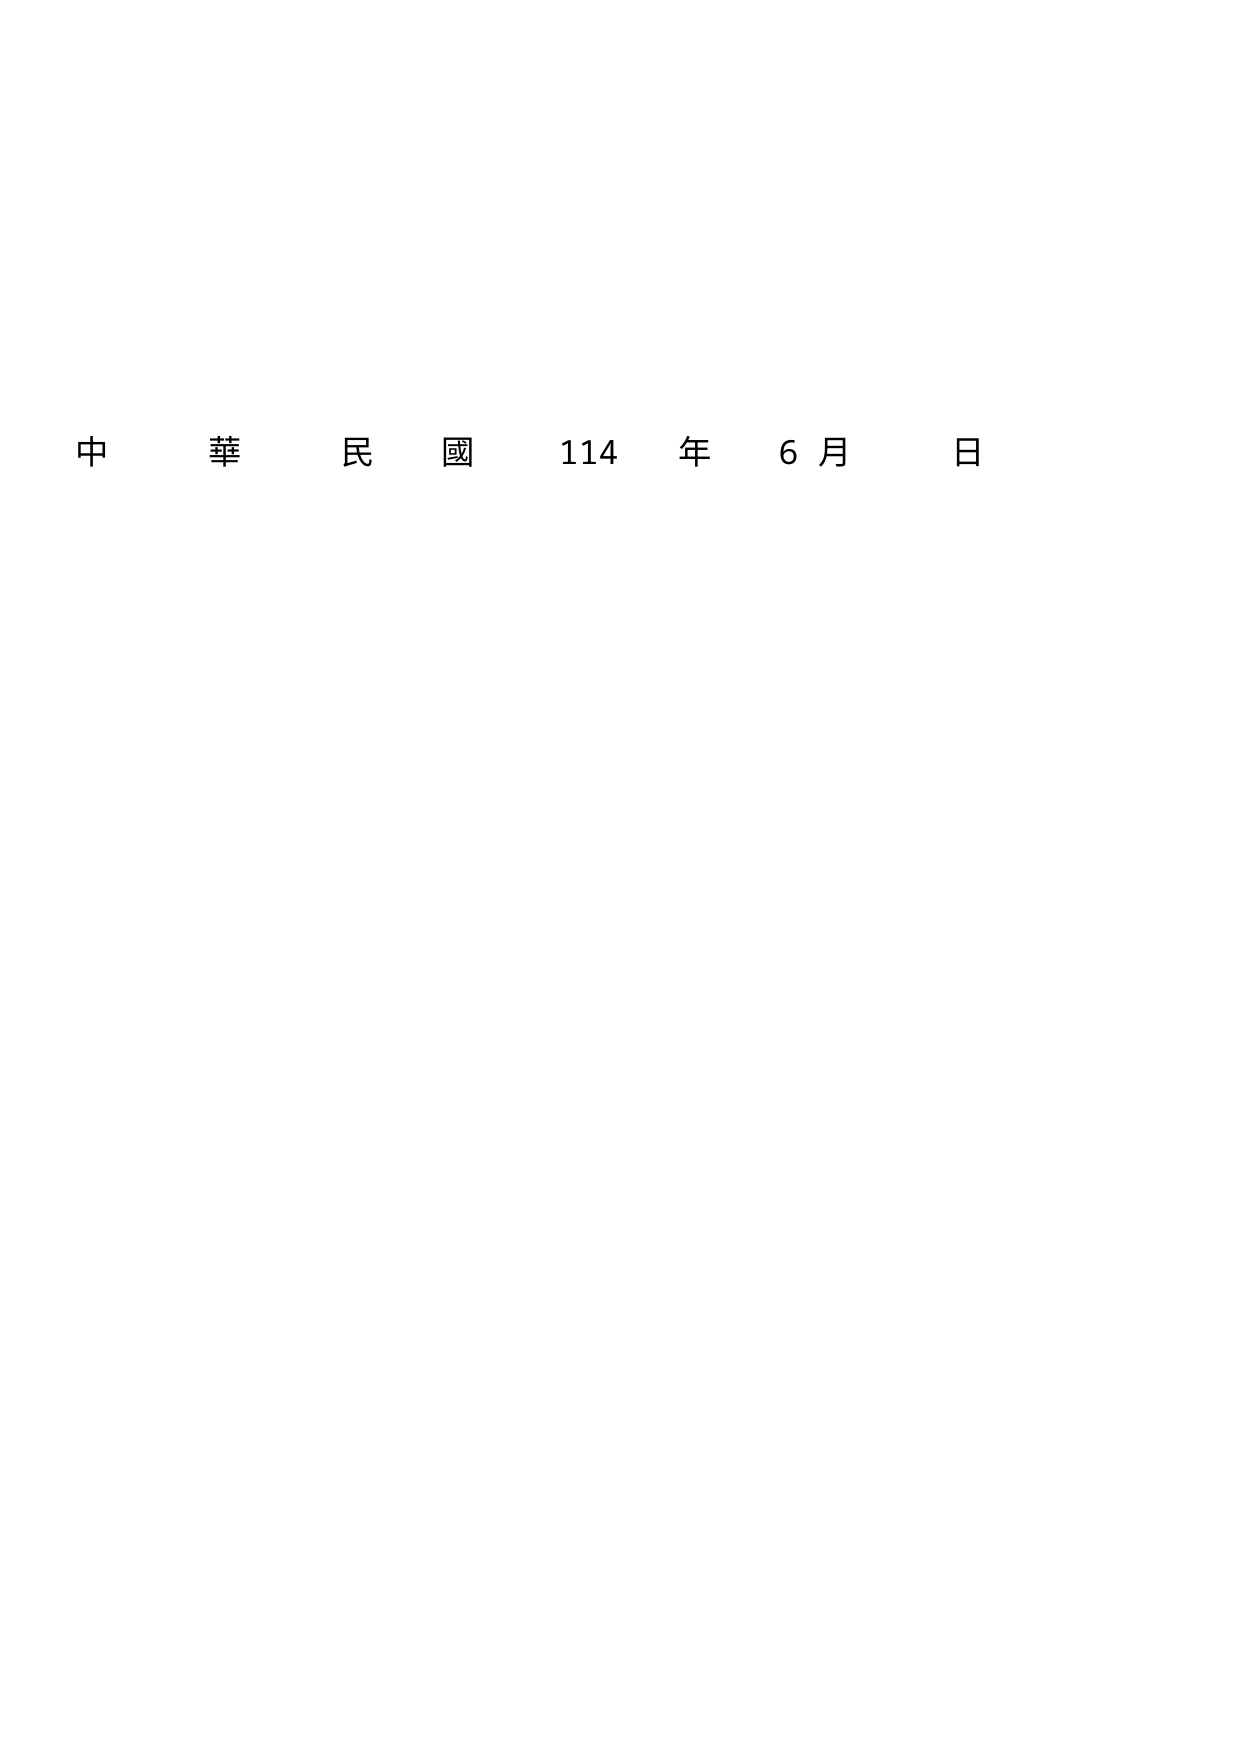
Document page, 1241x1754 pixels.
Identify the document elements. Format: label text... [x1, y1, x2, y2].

text 中 華 民 國 114 年 6 月 日 [75, 408, 1165, 471]
